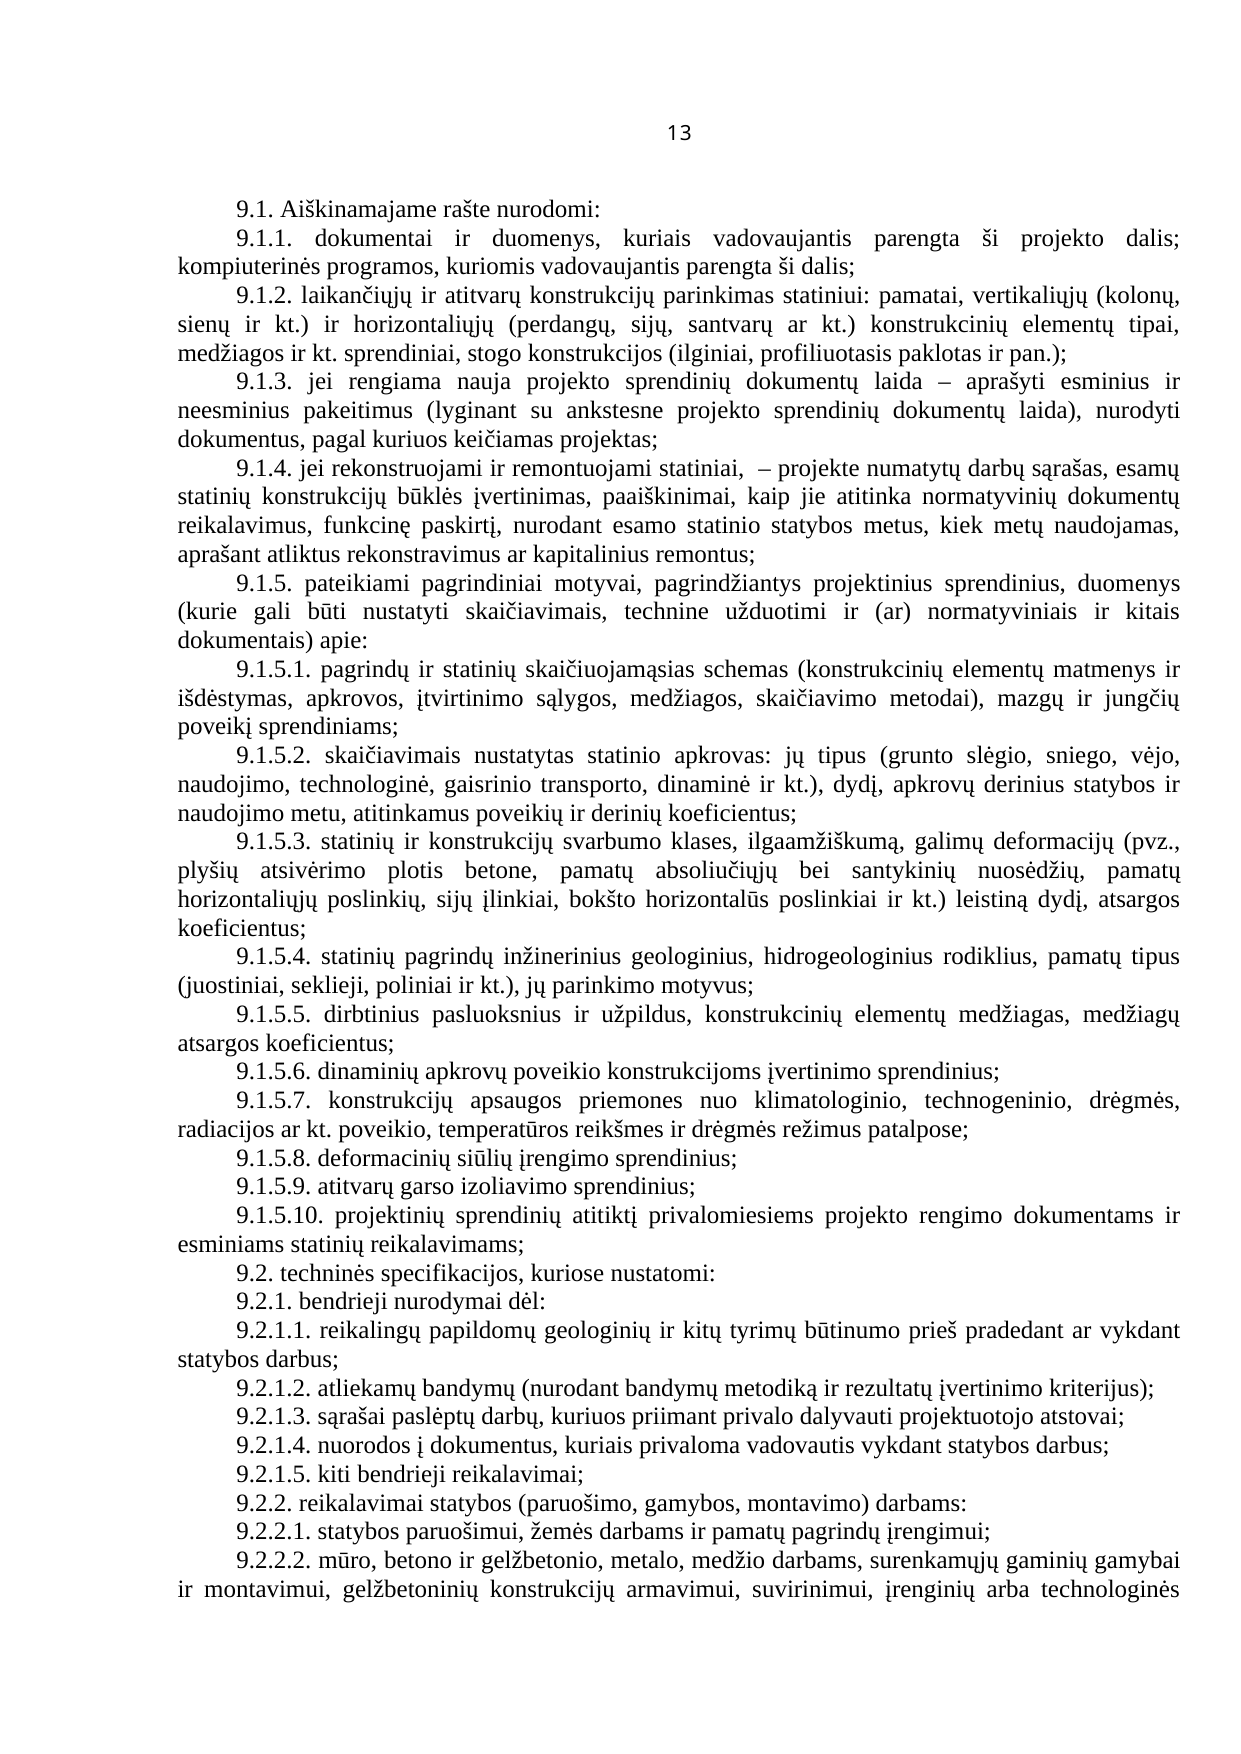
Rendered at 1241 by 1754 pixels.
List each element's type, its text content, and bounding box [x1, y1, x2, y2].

text 9.1.1. dokumentai ir duomenys, kuriais vadovaujantis parengta ši projekto dalis; kompiuterinės programos, kuriomis vadovaujantis parengta ši dalis; [177, 223, 1181, 280]
text 9.2.1.2. atliekamų bandymų (nurodant bandymų metodiką ir rezultatų įvertinimo kriterijus); [177, 1373, 1181, 1401]
text 9.2.1. bendrieji nurodymai dėl: [177, 1286, 1181, 1315]
text 9.2.1.5. kiti bendrieji reikalavimai; [177, 1459, 1181, 1488]
text 9.1.5.4. statinių pagrindų inžinerinius geologinius, hidrogeologinius rodiklius, pamatų tipus (juostiniai, seklieji, poliniai ir kt.), jų parinkimo motyvus; [177, 941, 1181, 999]
text 9.1.3. jei rengiama nauja projekto sprendinių dokumentų laida – aprašyti esminius ir neesminius pakeitimus (lyginant su ankstesne projekto sprendinių dokumentų laida), nurodyti dokumentus, pagal kuriuos keičiamas projektas; [177, 366, 1181, 453]
text 9.1.5.8. deformacinių siūlių įrengimo sprendinius; [177, 1143, 1181, 1171]
text 9.2.1.4. nuorodos į dokumentus, kuriais privaloma vadovautis vykdant statybos darbus; [177, 1430, 1181, 1459]
text 9.1.5.5. dirbtinius pasluoksnius ir užpildus, konstrukcinių elementų medžiagas, medžiagų atsargos koeficientus; [177, 999, 1181, 1056]
text 9.2.2. reikalavimai statybos (paruošimo, gamybos, montavimo) darbams: [177, 1488, 1181, 1516]
text 9.1.5.1. pagrindų ir statinių skaičiuojamąsias schemas (konstrukcinių elementų matmenys ir išdėstymas, apkrovos, įtvirtinimo sąlygos, medžiagos, skaičiavimo metodai), mazgų ir jungčių poveikį sprendiniams; [177, 654, 1181, 740]
text 9.1.2. laikančiųjų ir atitvarų konstrukcijų parinkimas statiniui: pamatai, vertikaliųjų (kolonų, sienų ir kt.) ir horizontaliųjų (perdangų, sijų, santvarų ar kt.) konstrukcinių elementų tipai, medžiagos ir kt. sprendiniai, stogo konstrukcijos (ilginiai, profiliuotasis paklotas ir pan.); [177, 280, 1181, 366]
text 9.2. techninės specifikacijos, kuriose nustatomi: [177, 1258, 1181, 1286]
text 9.1. Aiškinamajame rašte nurodomi: [177, 194, 1181, 223]
text 9.1.5.2. skaičiavimais nustatytas statinio apkrovas: jų tipus (grunto slėgio, sniego, vėjo, naudojimo, technologinė, gaisrinio transporto, dinaminė ir kt.), dydį, apkrovų derinius statybos ir naudojimo metu, atitinkamus poveikių ir derinių koeficientus; [177, 740, 1181, 826]
text 9.2.1.3. sąrašai paslėptų darbų, kuriuos priimant privalo dalyvauti projektuotojo atstovai; [177, 1401, 1181, 1430]
text 9.2.1.1. reikalingų papildomų geologinių ir kitų tyrimų būtinumo prieš pradedant ar vykdant statybos darbus; [177, 1315, 1181, 1373]
text 9.1.5. pateikiami pagrindiniai motyvai, pagrindžiantys projektinius sprendinius, duomenys (kurie gali būti nustatyti skaičiavimais, technine užduotimi ir (ar) normatyviniais ir kitais dokumentais) apie: [177, 568, 1181, 654]
text 9.1.5.6. dinaminių apkrovų poveikio konstrukcijoms įvertinimo sprendinius; [177, 1056, 1181, 1085]
text 9.1.5.9. atitvarų garso izoliavimo sprendinius; [177, 1171, 1181, 1200]
text 9.1.4. jei rekonstruojami ir remontuojami statiniai, – projekte numatytų darbų sąrašas, esamų statinių konstrukcijų būklės įvertinimas, paaiškinimai, kaip jie atitinka normatyvinių dokumentų reikalavimus, funkcinę paskirtį, nurodant esamo statinio statybos metus, kiek metų naudojamas, aprašant atliktus rekonstravimus ar kapitalinius remontus; [177, 453, 1181, 568]
text 9.1.5.7. konstrukcijų apsaugos priemones nuo klimatologinio, technogeninio, drėgmės, radiacijos ar kt. poveikio, temperatūros reikšmes ir drėgmės režimus patalpose; [177, 1085, 1181, 1143]
text 9.2.2.1. statybos paruošimui, žemės darbams ir pamatų pagrindų įrengimui; [177, 1516, 1181, 1545]
text 9.1.5.3. statinių ir konstrukcijų svarbumo klases, ilgaamžiškumą, galimų deformacijų (pvz., plyšių atsivėrimo plotis betone, pamatų absoliučiųjų bei santykinių nuosėdžių, pamatų horizontaliųjų poslinkių, sijų įlinkiai, bokšto horizontalūs poslinkiai ir kt.) leistiną dydį, atsargos koeficientus; [177, 826, 1181, 941]
text 9.1.5.10. projektinių sprendinių atitiktį privalomiesiems projekto rengimo dokumentams ir esminiams statinių reikalavimams; [177, 1200, 1181, 1258]
text 9.2.2.2. mūro, betono ir gelžbetonio, metalo, medžio darbams, surenkamųjų gaminių gamybai ir montavimui, gelžbetoninių konstrukcijų armavimui, suvirinimui, įrenginių arba technologinės [177, 1545, 1181, 1603]
